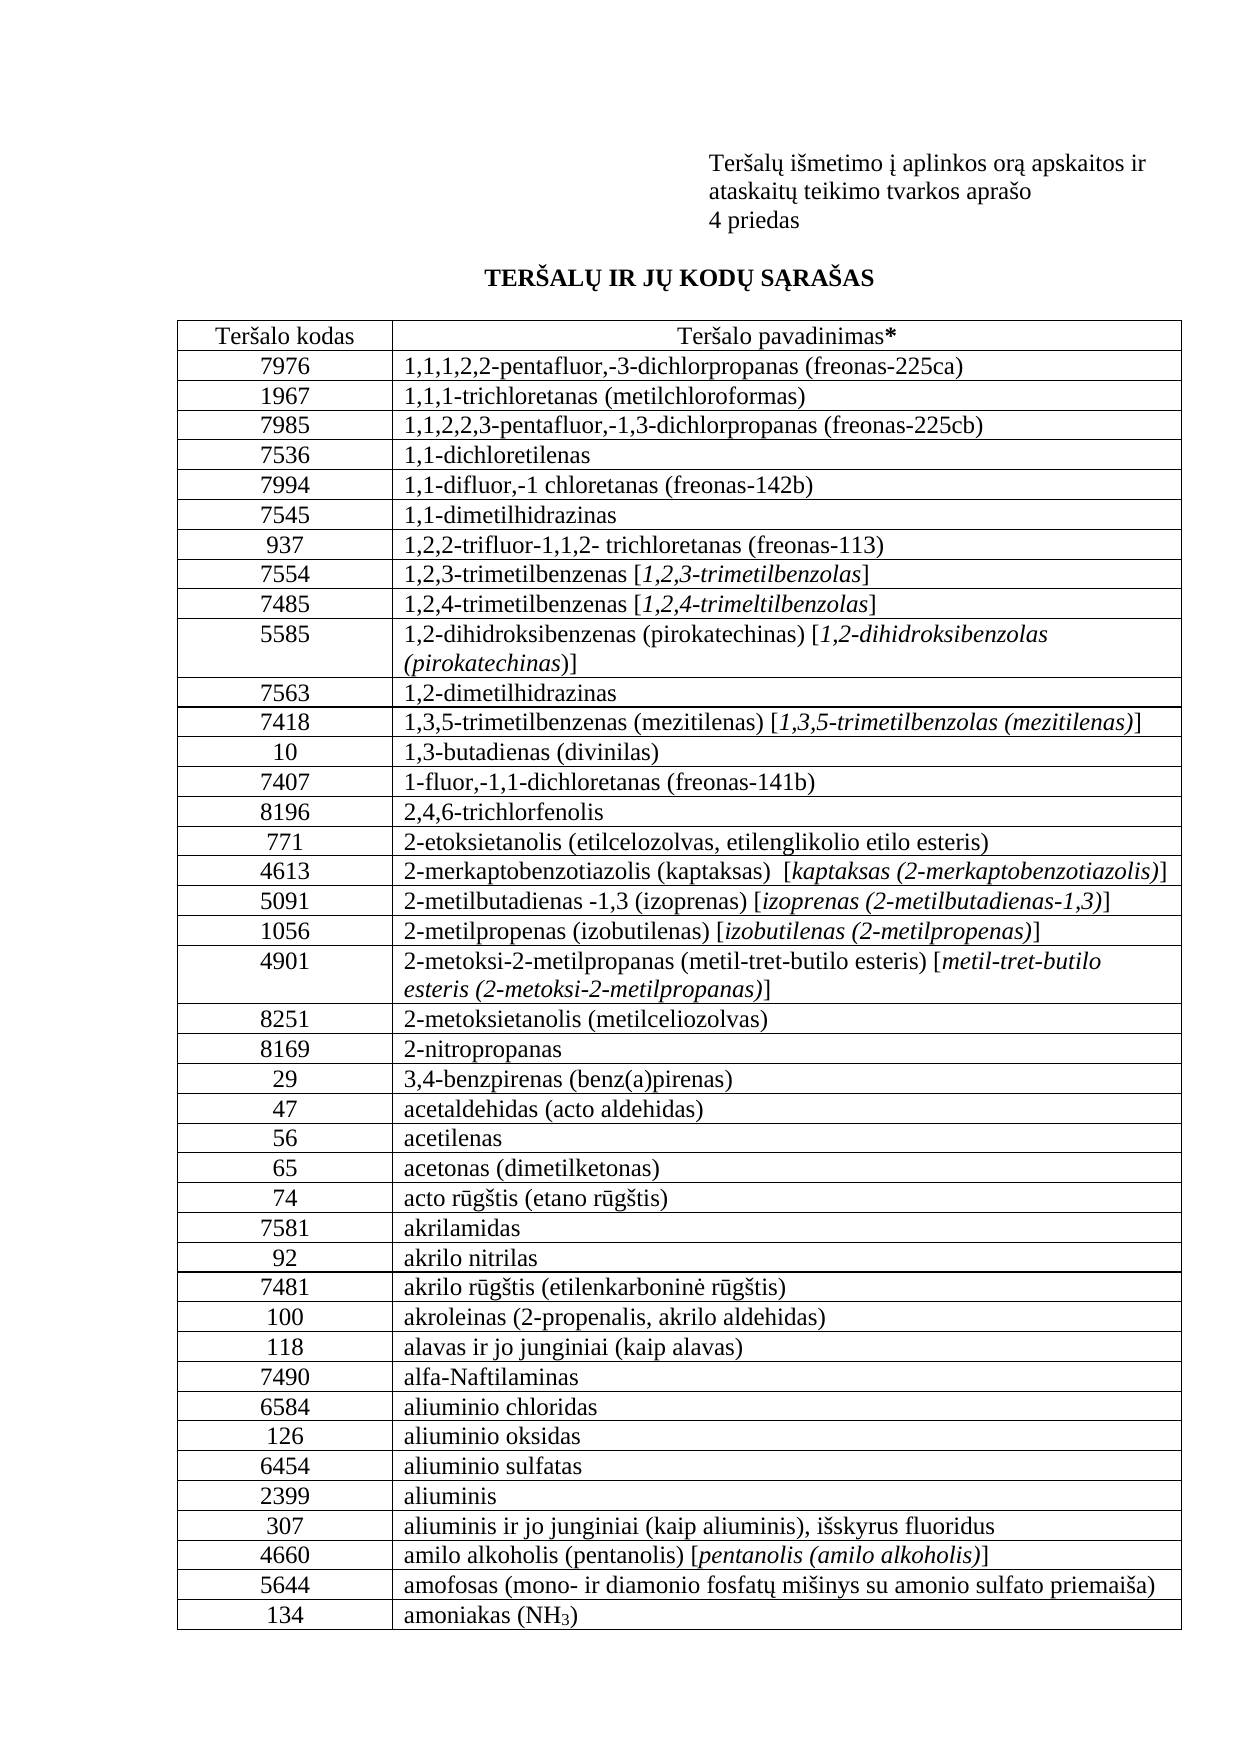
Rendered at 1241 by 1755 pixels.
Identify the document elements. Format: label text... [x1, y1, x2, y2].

table_cell 7976 [178, 351, 392, 380]
table_cell 47 [178, 1094, 392, 1122]
table_cell 4660 [178, 1541, 392, 1569]
table_cell 4901 [178, 946, 392, 1003]
table_cell 2-metoksietanolis (metilceliozolvas) [393, 1004, 1181, 1033]
table_cell 92 [178, 1243, 392, 1271]
text Teršalų išmetimo į aplinkos orą apskaitos ir [177, 148, 1181, 176]
table_cell 2-metilpropenas (izobutilenas) [izobutilenas (2-metilpropenas)] [393, 916, 1181, 945]
table_cell 118 [178, 1332, 392, 1361]
table_cell 2399 [178, 1481, 392, 1510]
text TERŠALŲ ir jų kodų SĄRAŠAS [177, 263, 1181, 291]
table_cell 5585 [178, 619, 392, 677]
table_cell 7418 [178, 708, 392, 736]
table_cell 8251 [178, 1004, 392, 1033]
table_cell acetonas (dimetilketonas) [393, 1153, 1181, 1182]
table_cell 7563 [178, 678, 392, 706]
table_cell 6454 [178, 1451, 392, 1480]
table_cell 65 [178, 1153, 392, 1182]
table_cell akrilamidas [393, 1213, 1181, 1242]
table_cell akrilo nitrilas [393, 1243, 1181, 1271]
table_cell 4613 [178, 856, 392, 885]
table_cell 2-merkaptobenzotiazolis (kaptaksas) [kaptaksas (2-merkaptobenzotiazolis)] [393, 856, 1181, 885]
table_cell 1,2,4-trimetilbenzenas [1,2,4-trimeltilbenzolas] [393, 589, 1181, 618]
table_cell 74 [178, 1183, 392, 1212]
table_cell acetaldehidas (acto aldehidas) [393, 1094, 1181, 1122]
table_cell aliuminio sulfatas [393, 1451, 1181, 1480]
table_cell aliuminio oksidas [393, 1421, 1181, 1450]
text 4 priedas [177, 205, 1181, 234]
table_cell 7481 [178, 1273, 392, 1301]
table_cell 1,3-butadienas (divinilas) [393, 737, 1181, 766]
table_cell aliuminis [393, 1481, 1181, 1510]
table_cell 100 [178, 1302, 392, 1331]
table_cell 2-nitropropanas [393, 1034, 1181, 1063]
table_cell amofosas (mono- ir diamonio fosfatų mišinys su amonio sulfato priemaiša) [393, 1570, 1181, 1599]
table_cell 6584 [178, 1392, 392, 1420]
table_cell 1,1-difluor,-1 chloretanas (freonas-142b) [393, 470, 1181, 499]
table_cell acetilenas [393, 1124, 1181, 1152]
table_cell 2,4,6-trichlorfenolis [393, 797, 1181, 826]
table_cell 7985 [178, 411, 392, 439]
table_cell 1,1,1,2,2-pentafluor,-3-dichlorpropanas (freonas-225ca) [393, 351, 1181, 380]
table_cell 1,2-dimetilhidrazinas [393, 678, 1181, 706]
table_cell 29 [178, 1064, 392, 1093]
table_cell 126 [178, 1421, 392, 1450]
table_cell 8169 [178, 1034, 392, 1063]
table_cell 1,1-dichloretilenas [393, 440, 1181, 469]
table_cell aliuminis ir jo junginiai (kaip aliuminis), išskyrus fluoridus [393, 1511, 1181, 1539]
table_header Teršalo kodas [178, 321, 392, 350]
table_cell 7994 [178, 470, 392, 499]
table_cell aliuminio chloridas [393, 1392, 1181, 1420]
table_cell amilo alkoholis (pentanolis) [pentanolis (amilo alkoholis)] [393, 1541, 1181, 1569]
table_cell 1056 [178, 916, 392, 945]
table_cell 1,2,2-trifluor-1,1,2- trichloretanas (freonas-113) [393, 530, 1181, 558]
table_cell 56 [178, 1124, 392, 1152]
table_cell acto rūgštis (etano rūgštis) [393, 1183, 1181, 1212]
table_cell 7545 [178, 500, 392, 529]
table_cell 307 [178, 1511, 392, 1539]
table_cell 1,1,1-trichloretanas (metilchloroformas) [393, 381, 1181, 409]
table_cell 134 [178, 1600, 392, 1629]
table_cell 5091 [178, 886, 392, 915]
table_cell 7536 [178, 440, 392, 469]
table_cell 771 [178, 827, 392, 855]
table_cell 1967 [178, 381, 392, 409]
table_cell 5644 [178, 1570, 392, 1599]
table_cell akroleinas (2-propenalis, akrilo aldehidas) [393, 1302, 1181, 1331]
table_cell 7407 [178, 767, 392, 796]
table_cell 1,3,5-trimetilbenzenas (mezitilenas) [1,3,5-trimetilbenzolas (mezitilenas)] [393, 708, 1181, 736]
table_cell amoniakas (NH3) [393, 1600, 1181, 1629]
table_cell 7554 [178, 560, 392, 588]
table_cell 1,2-dihidroksibenzenas (pirokatechinas) [1,2-dihidroksibenzolas (pirokatechinas)] [393, 619, 1181, 677]
table_cell akrilo rūgštis (etilenkarboninė rūgštis) [393, 1273, 1181, 1301]
table_cell 2-metilbutadienas -1,3 (izoprenas) [izoprenas (2-metilbutadienas-1,3)] [393, 886, 1181, 915]
table_cell 7581 [178, 1213, 392, 1242]
table_cell 2-etoksietanolis (etilcelozolvas, etilenglikolio etilo esteris) [393, 827, 1181, 855]
table_cell 1,1,2,2,3-pentafluor,-1,3-dichlorpropanas (freonas-225cb) [393, 411, 1181, 439]
table_cell 7490 [178, 1362, 392, 1391]
table_cell 10 [178, 737, 392, 766]
table_cell alfa-Naftilaminas [393, 1362, 1181, 1391]
table_cell 8196 [178, 797, 392, 826]
table_cell alavas ir jo junginiai (kaip alavas) [393, 1332, 1181, 1361]
table_header Teršalo pavadinimas* [393, 321, 1181, 350]
table_cell 937 [178, 530, 392, 558]
text ataskaitų teikimo tvarkos aprašo [177, 176, 1181, 205]
table_cell 1,1-dimetilhidrazinas [393, 500, 1181, 529]
table_cell 1,2,3-trimetilbenzenas [1,2,3-trimetilbenzolas] [393, 560, 1181, 588]
table_cell 2-metoksi-2-metilpropanas (metil-tret-butilo esteris) [metil-tret-butilo esteris (2-metoksi-2-metilpropanas)] [393, 946, 1181, 1003]
table_cell 1-fluor,-1,1-dichloretanas (freonas-141b) [393, 767, 1181, 796]
table_cell 7485 [178, 589, 392, 618]
table_cell 3,4-benzpirenas (benz(a)pirenas) [393, 1064, 1181, 1093]
